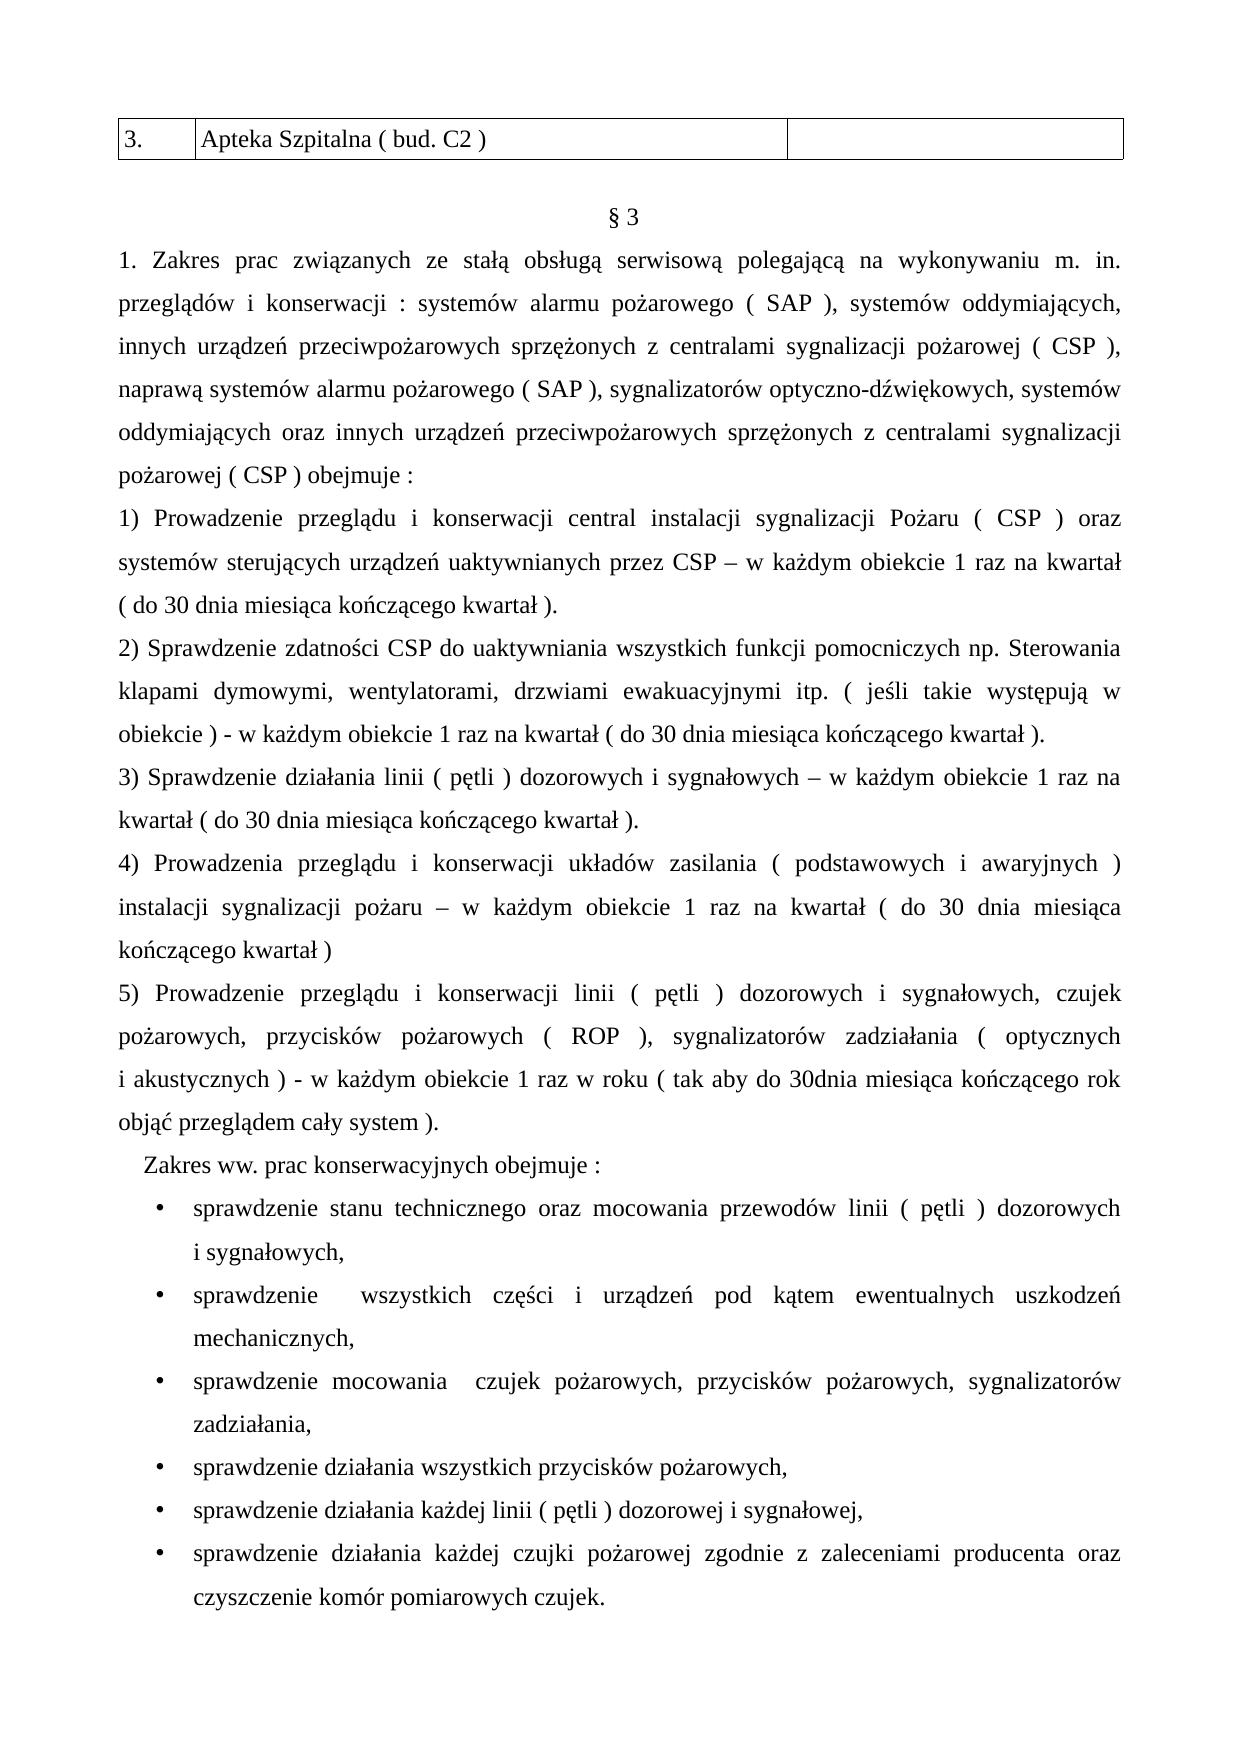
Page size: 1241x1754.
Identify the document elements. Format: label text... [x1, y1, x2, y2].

list sprawdzenie działania wszystkich przycisków pożarowych, [156, 1452, 1122, 1481]
text 3) Sprawdzenie działania linii ( pętli ) dozorowych i sygnałowych – w każdym obiekcie 1 raz na kwartał ( do 30 dnia miesiąca kończącego kwartał ). [118, 762, 1122, 834]
list sprawdzenie działania każdej czujki pożarowej zgodnie z zaleceniami producenta oraz czyszczenie komór pomiarowych czujek. [156, 1538, 1122, 1610]
list sprawdzenie wszystkich części i urządzeń pod kątem ewentualnych uszkodzeń mechanicznych, [156, 1280, 1122, 1352]
text 5) Prowadzenie przeglądu i konserwacji linii ( pętli ) dozorowych i sygnałowych, czujek pożarowych, przycisków pożarowych ( ROP ), sygnalizatorów zadziałania ( optycznych i akustycznych ) - w każdym obiekcie 1 raz w roku ( tak aby do 30dnia miesiąca kończącego rok objąć przeglądem cały system ). [118, 978, 1122, 1136]
text 1) Prowadzenie przeglądu i konserwacji central instalacji sygnalizacji Pożaru ( CSP ) oraz systemów sterujących urządzeń uaktywnianych przez CSP – w każdym obiekcie 1 raz na kwartał ( do 30 dnia miesiąca kończącego kwartał ). [118, 503, 1122, 618]
list sprawdzenie działania każdej linii ( pętli ) dozorowej i sygnałowej, [156, 1495, 1122, 1524]
text § 3 [118, 202, 1122, 230]
text Zakres ww. prac konserwacyjnych obejmuje : [118, 1150, 1122, 1179]
text 1. Zakres prac związanych ze stałą obsługą serwisową polegającą na wykonywaniu m. in. przeglądów i konserwacji : systemów alarmu pożarowego ( SAP ), systemów oddymiających, innych urządzeń przeciwpożarowych sprzężonych z centralami sygnalizacji pożarowej ( CSP ), naprawą systemów alarmu pożarowego ( SAP ), sygnalizatorów optyczno-dźwiękowych, systemów oddymiających oraz innych urządzeń przeciwpożarowych sprzężonych z centralami sygnalizacji pożarowej ( CSP ) obejmuje : [118, 245, 1122, 489]
list sprawdzenie stanu technicznego oraz mocowania przewodów linii ( pętli ) dozorowych i sygnałowych, [156, 1193, 1122, 1265]
text 4) Prowadzenia przeglądu i konserwacji układów zasilania ( podstawowych i awaryjnych ) instalacji sygnalizacji pożaru – w każdym obiekcie 1 raz na kwartał ( do 30 dnia miesiąca kończącego kwartał ) [118, 848, 1122, 963]
table_cell [788, 119, 1123, 158]
table_cell 3. [119, 119, 195, 158]
list sprawdzenie mocowania czujek pożarowych, przycisków pożarowych, sygnalizatorów zadziałania, [156, 1366, 1122, 1438]
table_cell Apteka Szpitalna ( bud. C2 ) [196, 119, 787, 158]
text 2) Sprawdzenie zdatności CSP do uaktywniania wszystkich funkcji pomocniczych np. Sterowania klapami dymowymi, wentylatorami, drzwiami ewakuacyjnymi itp. ( jeśli takie występują w obiekcie ) - w każdym obiekcie 1 raz na kwartał ( do 30 dnia miesiąca kończącego kwartał ). [118, 633, 1122, 748]
